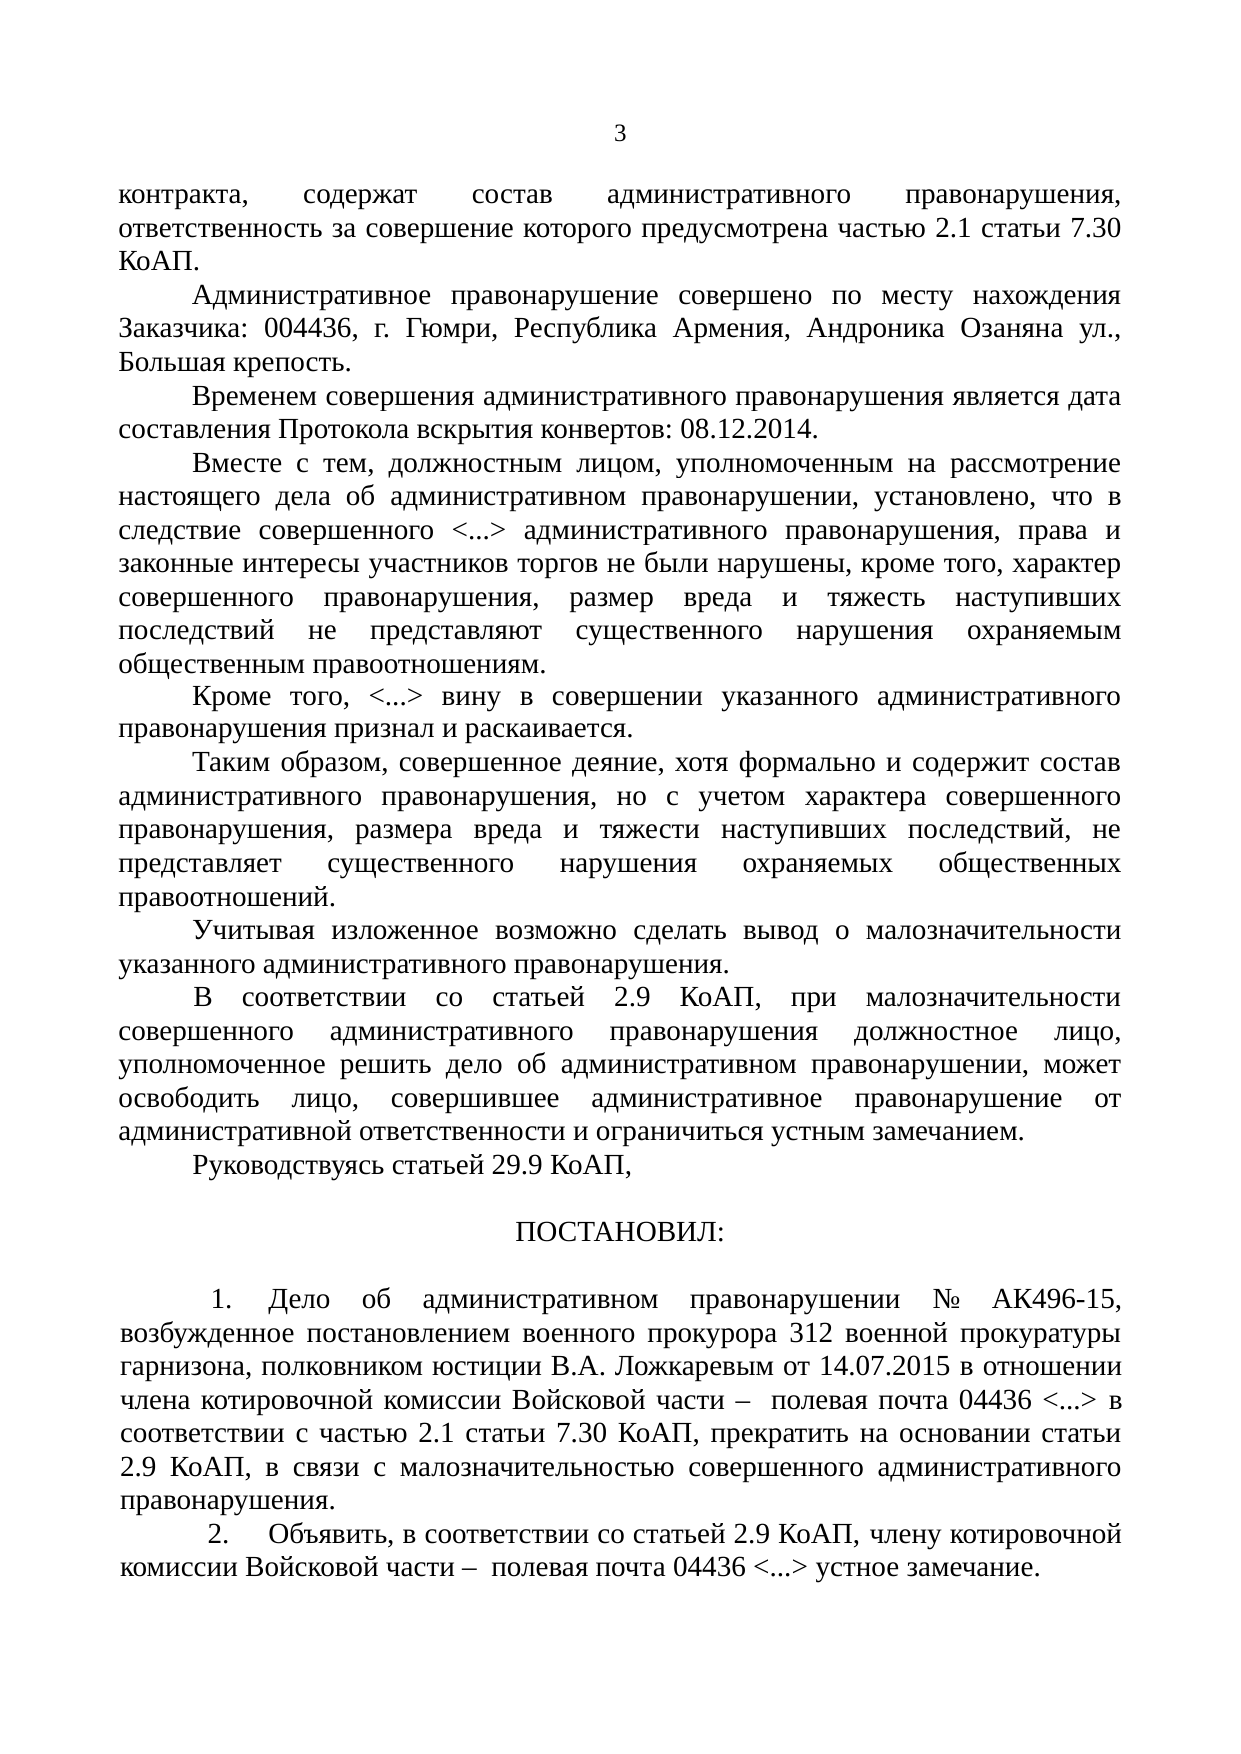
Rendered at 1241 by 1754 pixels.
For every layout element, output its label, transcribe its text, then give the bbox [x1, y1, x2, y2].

text Учитывая изложенное возможно сделать вывод о малозначительности указанного административного правонарушения. [118, 912, 1122, 979]
text Таким образом, совершенное деяние, хотя формально и содержит состав административного правонарушения, но с учетом характера совершенного правонарушения, размера вреда и тяжести наступивших последствий, не представляет существенного нарушения охраняемых общественных правоотношений. [118, 744, 1122, 912]
text Административное правонарушение совершено по месту нахождения Заказчика: 004436, г. Гюмри, Республика Армения, Андроника Озаняна ул., Большая крепость. [118, 277, 1122, 378]
text Вместе с тем, должностным лицом, уполномоченным на рассмотрение настоящего дела об административном правонарушении, установлено, что в следствие совершенного <...> административного правонарушения, права и законные интересы участников торгов не были нарушены, кроме того, характер совершенного правонарушения, размер вреда и тяжесть наступивших последствий не представляют существенного нарушения охраняемым общественным правоотношениям. [118, 445, 1122, 679]
text Кроме того, <...> вину в совершении указанного административного правонарушения признал и раскаивается. [118, 679, 1122, 744]
text В соответствии со статьей 2.9 КоАП, при малозначительности совершенного административного правонарушения должностное лицо, уполномоченное решить дело об административном правонарушении, может освободить лицо, совершившее административное правонарушение от административной ответственности и ограничиться устным замечанием. [118, 979, 1122, 1147]
text Временем совершения административного правонарушения является дата составления Протокола вскрытия конвертов: 08.12.2014. [118, 378, 1122, 445]
text Руководствуясь статьей 29.9 КоАП, [118, 1147, 1122, 1181]
list Дело об административном правонарушении № АК496-15, возбужденное постановлением военного прокурора 312 военной прокуратуры гарнизона, полковником юстиции В.А. Ложкаревым от 14.07.2015 в отношении члена котировочной комиссии Войсковой части – полевая почта 04436 <...> в соответствии с частью 2.1 статьи 7.30 КоАП, прекратить на основании статьи 2.9 КоАП, в связи с малозначительностью совершенного административного правонарушения. [120, 1281, 1122, 1516]
text ПОСТАНОВИЛ: [118, 1214, 1122, 1248]
text контракта, содержат состав административного правонарушения, ответственность за совершение которого предусмотрена частью 2.1 статьи 7.30 КоАП. [118, 176, 1122, 277]
list Объявить, в соответствии со статьей 2.9 КоАП, члену котировочной комиссии Войсковой части – полевая почта 04436 <...> устное замечание. [120, 1516, 1122, 1583]
